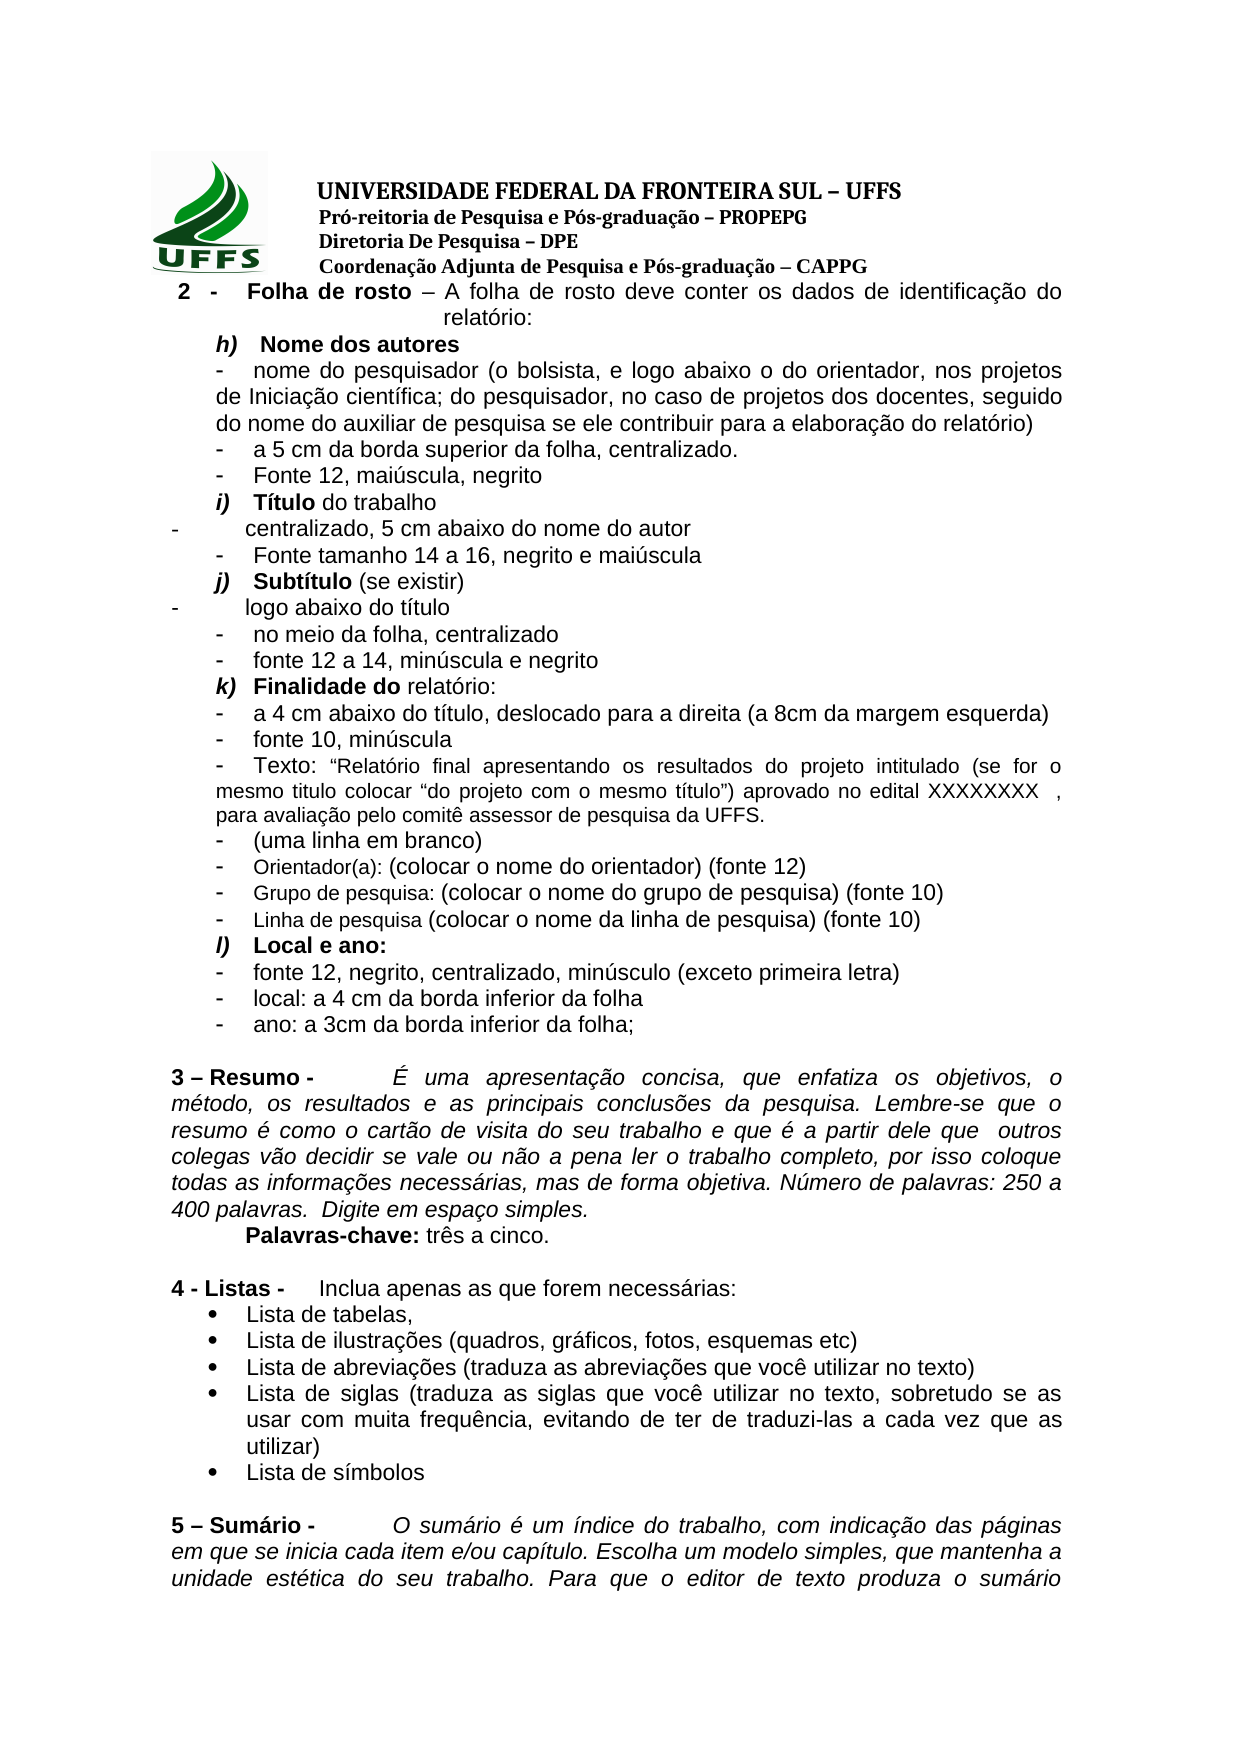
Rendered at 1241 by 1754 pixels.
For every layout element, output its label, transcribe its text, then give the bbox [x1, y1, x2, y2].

list (uma linha em branco) [216, 827, 1063, 853]
list Orientador(a): (colocar o nome do orientador) (fonte 12) [216, 853, 1063, 879]
list fonte 12, negrito, centralizado, minúsculo (exceto primeira letra) [216, 958, 1063, 985]
list ano: a 3cm da borda inferior da folha; [216, 1011, 1063, 1037]
list Subtítulo (se existir) [216, 568, 1063, 594]
list a 4 cm abaixo do título, deslocado para a direita (a 8cm da margem esquerda) [216, 700, 1063, 726]
list Fonte 12, maiúscula, negrito [216, 462, 1063, 489]
list local: a 4 cm da borda inferior da folha [216, 985, 1063, 1011]
list Título do trabalho [216, 489, 1063, 515]
list nome do pesquisador (o bolsista, e logo abaixo o do orientador, nos projetos de Iniciação científica; do pesquisador, no caso de projetos dos docentes, seguido do nome do auxiliar de pesquisa se ele contribuir para a elaboração do relatório) [216, 357, 1063, 436]
text - logo abaixo do título [171, 594, 1063, 621]
list fonte 10, minúscula [216, 726, 1063, 752]
text 4 - Listas - Inclua apenas as que forem necessárias: [171, 1275, 1063, 1301]
list fonte 12 a 14, minúscula e negrito [216, 647, 1063, 673]
subtitle Palavras-chave: três a cinco. [245, 1222, 1063, 1248]
list Lista de símbolos [209, 1459, 1063, 1486]
list Lista de tabelas, [209, 1301, 1063, 1327]
text 2 - Folha de rosto – A folha de rosto deve conter os dados de identificação do relatório: [177, 278, 1063, 331]
list Fonte tamanho 14 a 16, negrito e maiúscula [216, 542, 1063, 568]
text - centralizado, 5 cm abaixo do nome do autor [171, 515, 1063, 542]
list Texto: “Relatório final apresentando os resultados do projeto intitulado (se for o mesmo titulo colocar “do projeto com o mesmo título”) aprovado no edital XXXXXXXX , para avaliação pelo comitê assessor de pesquisa da UFFS. [216, 752, 1063, 827]
list Linha de pesquisa (colocar o nome da linha de pesquisa) (fonte 10) [216, 906, 1063, 932]
list Local e ano: [216, 932, 1063, 958]
list Finalidade do relatório: [216, 673, 1063, 700]
picture [150, 151, 268, 275]
list Lista de ilustrações (quadros, gráficos, fotos, esquemas etc) [209, 1327, 1063, 1354]
list Grupo de pesquisa: (colocar o nome do grupo de pesquisa) (fonte 10) [216, 879, 1063, 906]
list Lista de siglas (traduza as siglas que você utilizar no texto, sobretudo se as usar com muita frequência, evitando de ter de traduzi-las a cada vez que as utilizar) [209, 1380, 1063, 1459]
list a 5 cm da borda superior da folha, centralizado. [216, 436, 1063, 462]
list Nome dos autores [216, 331, 1063, 357]
text 5 – Sumário - O sumário é um índice do trabalho, com indicação das páginas em que se inicia cada item e/ou capítulo. Escolha um modelo simples, que mantenha a unidade estética do seu trabalho. Para que o editor de texto produza o sumário [171, 1512, 1063, 1591]
text 3 – Resumo - É uma apresentação concisa, que enfatiza os objetivos, o método, os resultados e as principais conclusões da pesquisa. Lembre-se que o resumo é como o cartão de visita do seu trabalho e que é a partir dele que outros colegas vão decidir se vale ou não a pena ler o trabalho completo, por isso coloque todas as informações necessárias, mas de forma objetiva. Número de palavras: 250 a 400 palavras. Digite em espaço simples. [171, 1064, 1063, 1222]
list no meio da folha, centralizado [216, 621, 1063, 647]
list Lista de abreviações (traduza as abreviações que você utilizar no texto) [209, 1354, 1063, 1380]
